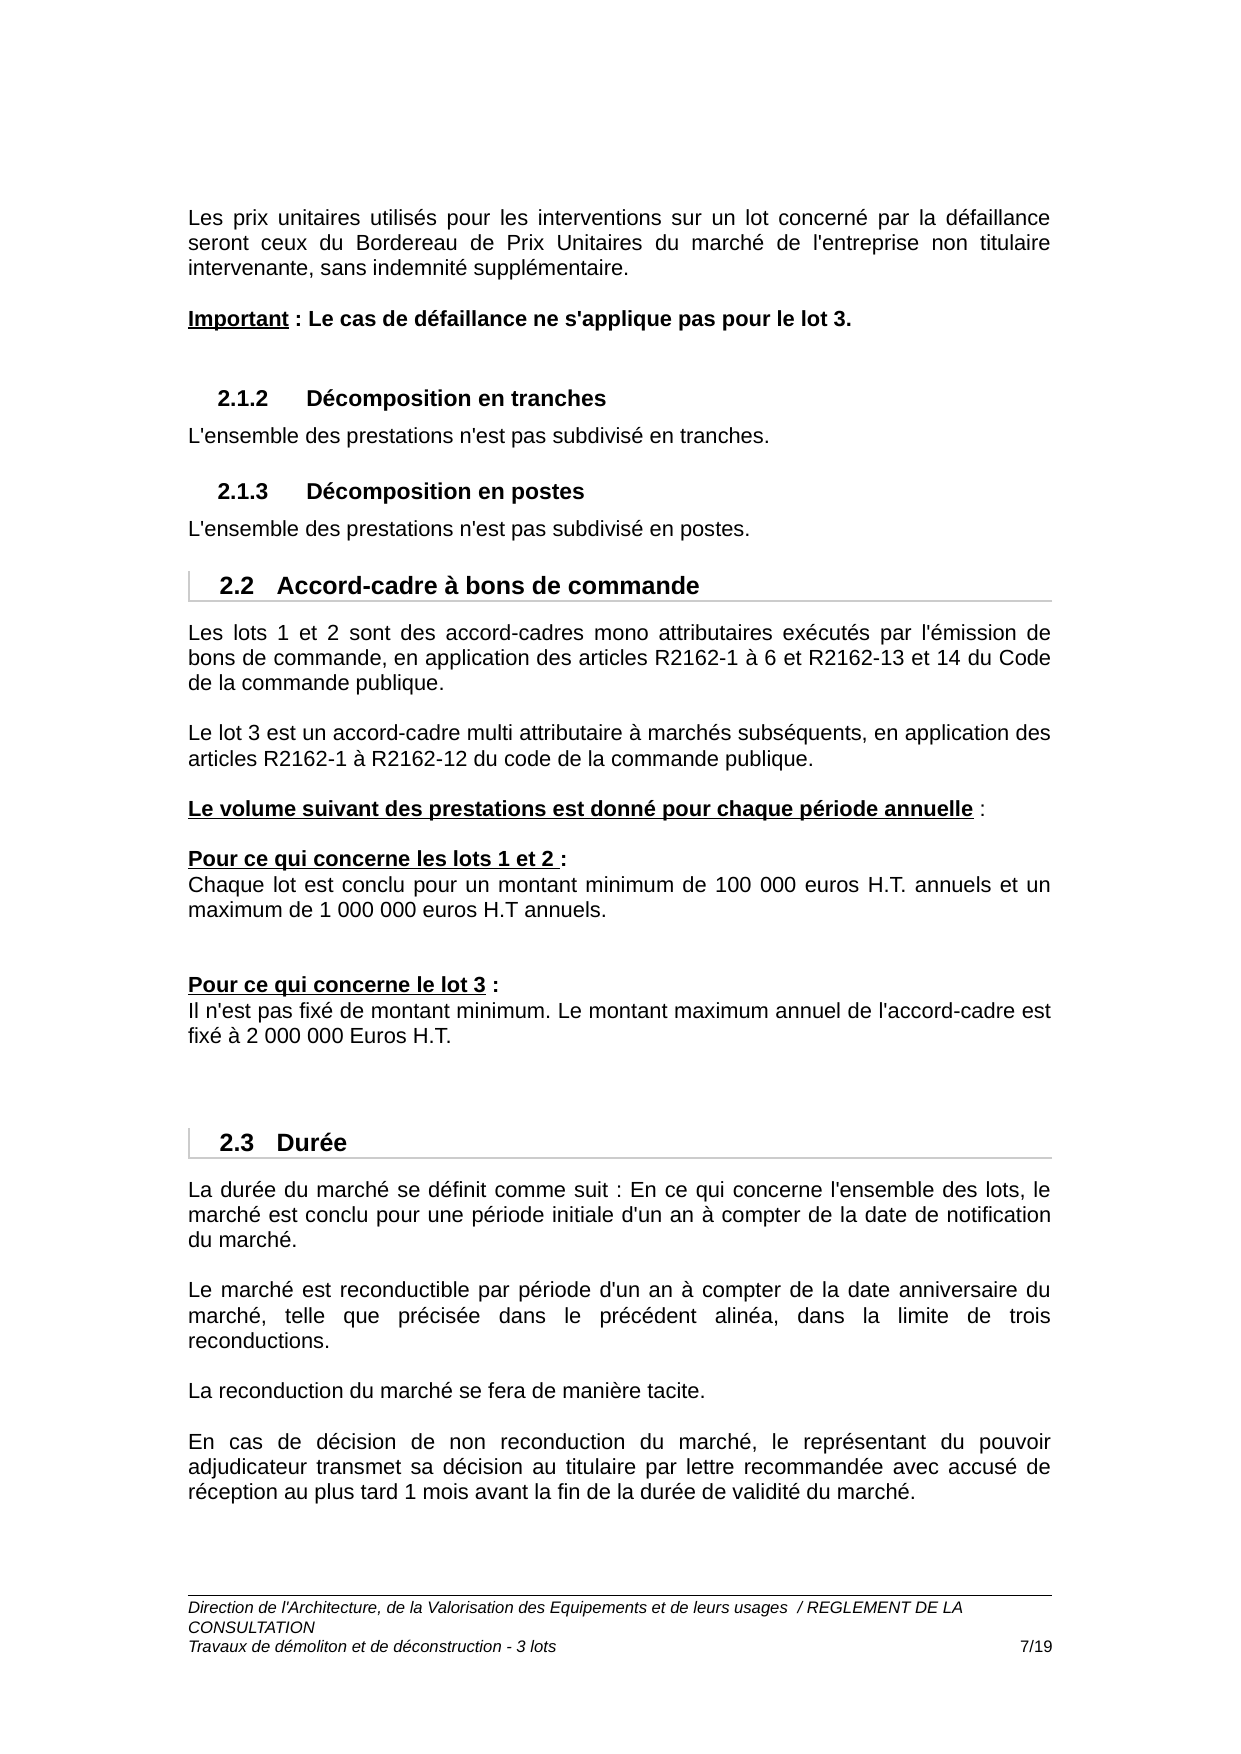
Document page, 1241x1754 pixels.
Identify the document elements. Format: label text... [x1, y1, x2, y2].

text Pour ce qui concerne le lot 3 : [188, 972, 1052, 998]
text La reconduction du marché se fera de manière tacite. [188, 1378, 1052, 1403]
subtitle Durée [190, 1128, 1052, 1157]
text L'ensemble des prestations n'est pas subdivisé en tranches. [188, 423, 1052, 449]
text Le lot 3 est un accord-cadre multi attributaire à marchés subséquents, en application des articles R2162-1 à R2162-12 du code de la commande publique. [188, 720, 1052, 771]
text L'ensemble des prestations n'est pas subdivisé en postes. [188, 516, 1052, 541]
text En cas de décision de non reconduction du marché, le représentant du pouvoir adjudicateur transmet sa décision au titulaire par lettre recommandée avec accusé de réception au plus tard 1 mois avant la fin de la durée de validité du marché. [188, 1428, 1052, 1504]
subtitle Accord-cadre à bons de commande [190, 571, 1052, 600]
subtitle Décomposition en tranches [188, 385, 1052, 412]
text Les prix unitaires utilisés pour les interventions sur un lot concerné par la défaillance seront ceux du Bordereau de Prix Unitaires du marché de l'entreprise non titulaire intervenante, sans indemnité supplémentaire. [188, 204, 1052, 280]
text Le volume suivant des prestations est donné pour chaque période annuelle : [188, 796, 1052, 821]
text Il n'est pas fixé de montant minimum. Le montant maximum annuel de l'accord-cadre est fixé à 2 000 000 Euros H.T. [188, 998, 1052, 1048]
text Pour ce qui concerne les lots 1 et 2 : [188, 846, 1052, 872]
text Le marché est reconductible par période d'un an à compter de la date anniversaire du marché, telle que précisée dans le précédent alinéa, dans la limite de trois reconductions. [188, 1277, 1052, 1353]
text Important : Le cas de défaillance ne s'applique pas pour le lot 3. [188, 305, 1052, 331]
text La durée du marché se définit comme suit : En ce qui concerne l'ensemble des lots, le marché est conclu pour une période initiale d'un an à compter de la date de notification du marché. [188, 1176, 1052, 1252]
text Chaque lot est conclu pour un montant minimum de 100 000 euros H.T. annuels et un maximum de 1 000 000 euros H.T annuels. [188, 872, 1052, 922]
text Les lots 1 et 2 sont des accord-cadres mono attributaires exécutés par l'émission de bons de commande, en application des articles R2162-1 à 6 et R2162-13 et 14 du Code de la commande publique. [188, 619, 1052, 695]
subtitle Décomposition en postes [188, 478, 1052, 504]
